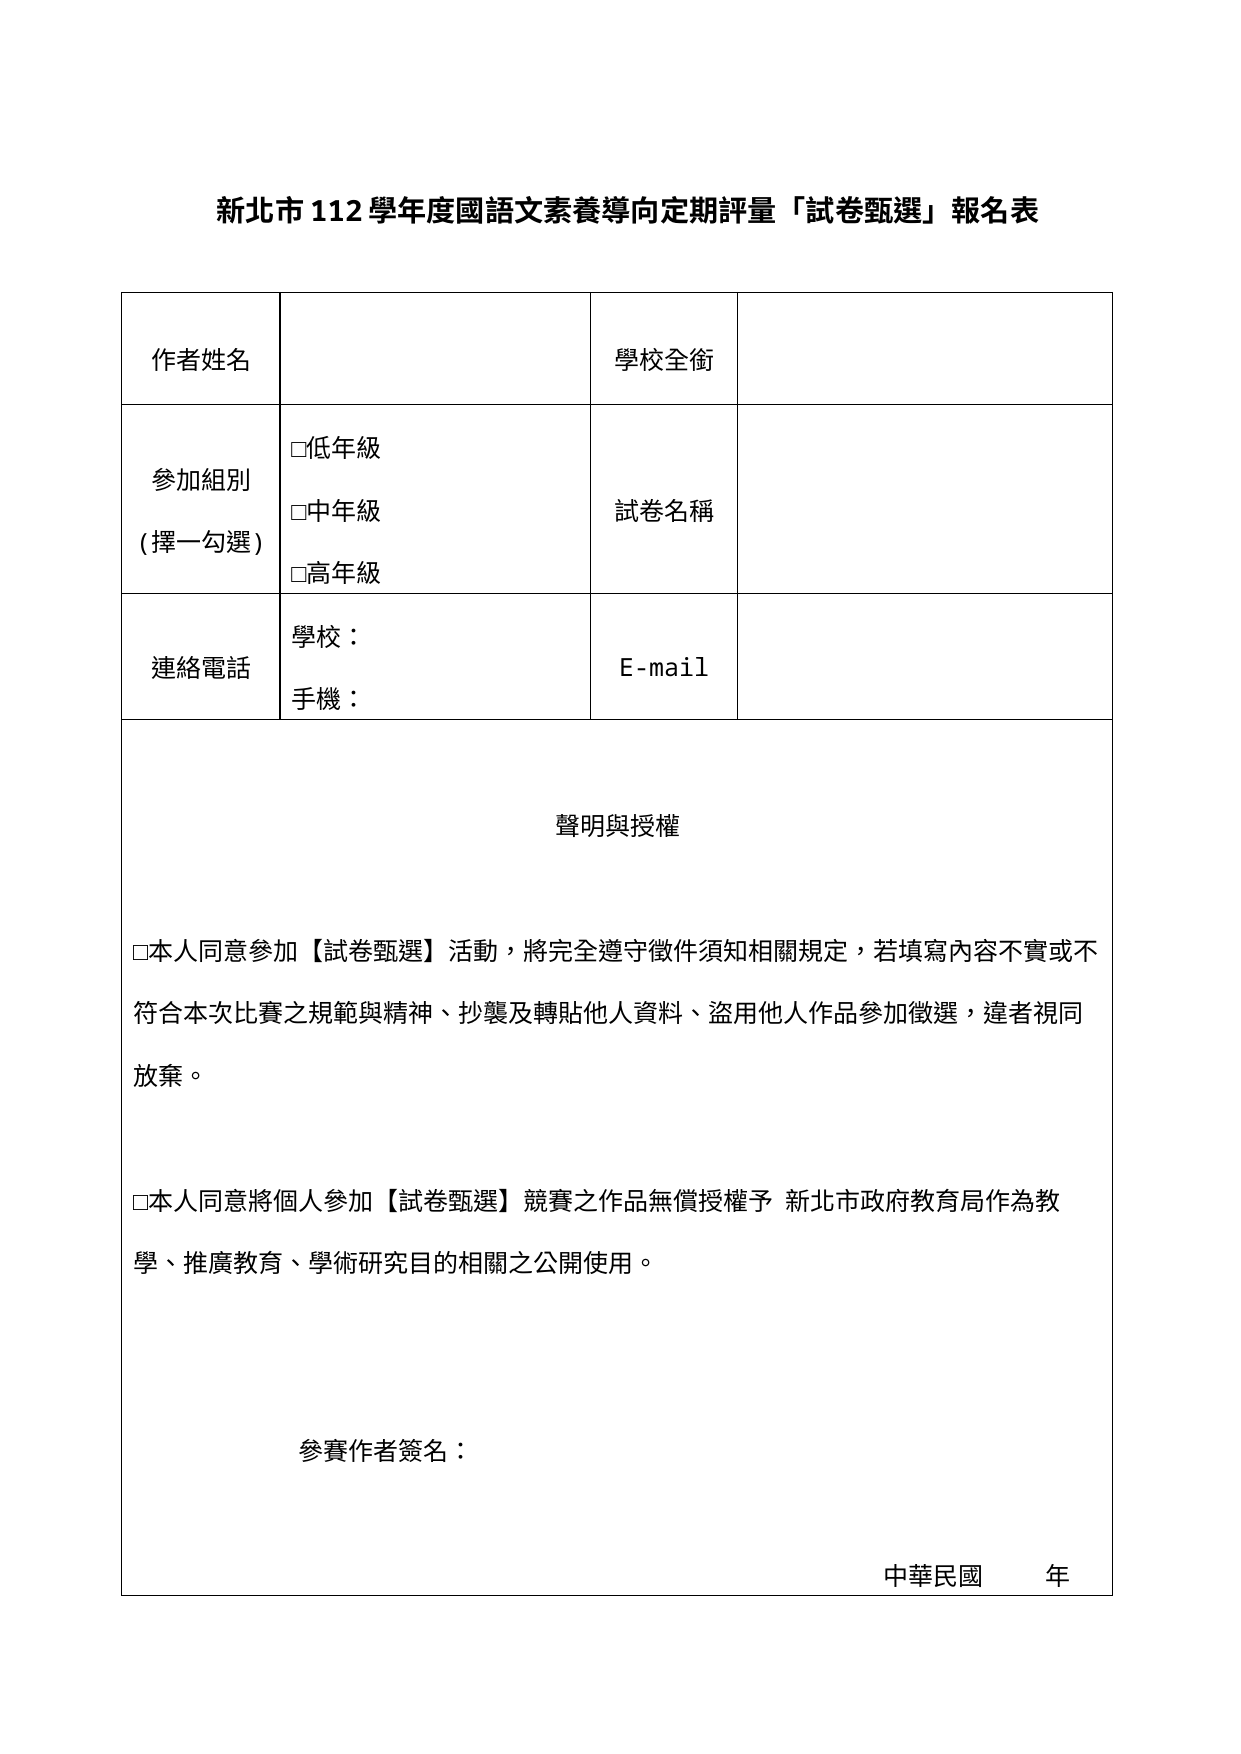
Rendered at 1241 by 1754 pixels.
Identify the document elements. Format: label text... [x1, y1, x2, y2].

table_cell □低年級 □中年級 □高年級 [281, 405, 590, 593]
table_cell 連絡電話 [122, 594, 279, 719]
table_cell 聲明與授權 □本人同意參加【試卷甄選】活動，將完全遵守徵件須知相關規定，若填寫內容不實或不符合本次比賽之規範與精神、抄襲及轉貼他人資料、盜用他人作品參加徵選，違者視同放棄。 □本人同意將個人參加【試卷甄選】競賽之作品無償授權予 新北市政府教育局作為教學、推廣教育、學術研究目的相關之公開使用。 參賽作者簽名： 中華民國 年 [122, 720, 1112, 1595]
table_cell 學校： 手機： [281, 594, 590, 719]
table_header 學校全銜 [591, 293, 737, 404]
table_header [281, 293, 590, 404]
table_cell 參加組別 (擇一勾選) [122, 405, 279, 593]
table_cell E-mail [591, 594, 737, 719]
table_cell [738, 594, 1112, 719]
table_header [738, 293, 1112, 404]
text 新北市112學年度國語文素養導向定期評量「試卷甄選」報名表 [133, 167, 1122, 229]
table_cell [738, 405, 1112, 593]
table_header 作者姓名 [122, 293, 279, 404]
table_cell 試卷名稱 [591, 405, 737, 593]
